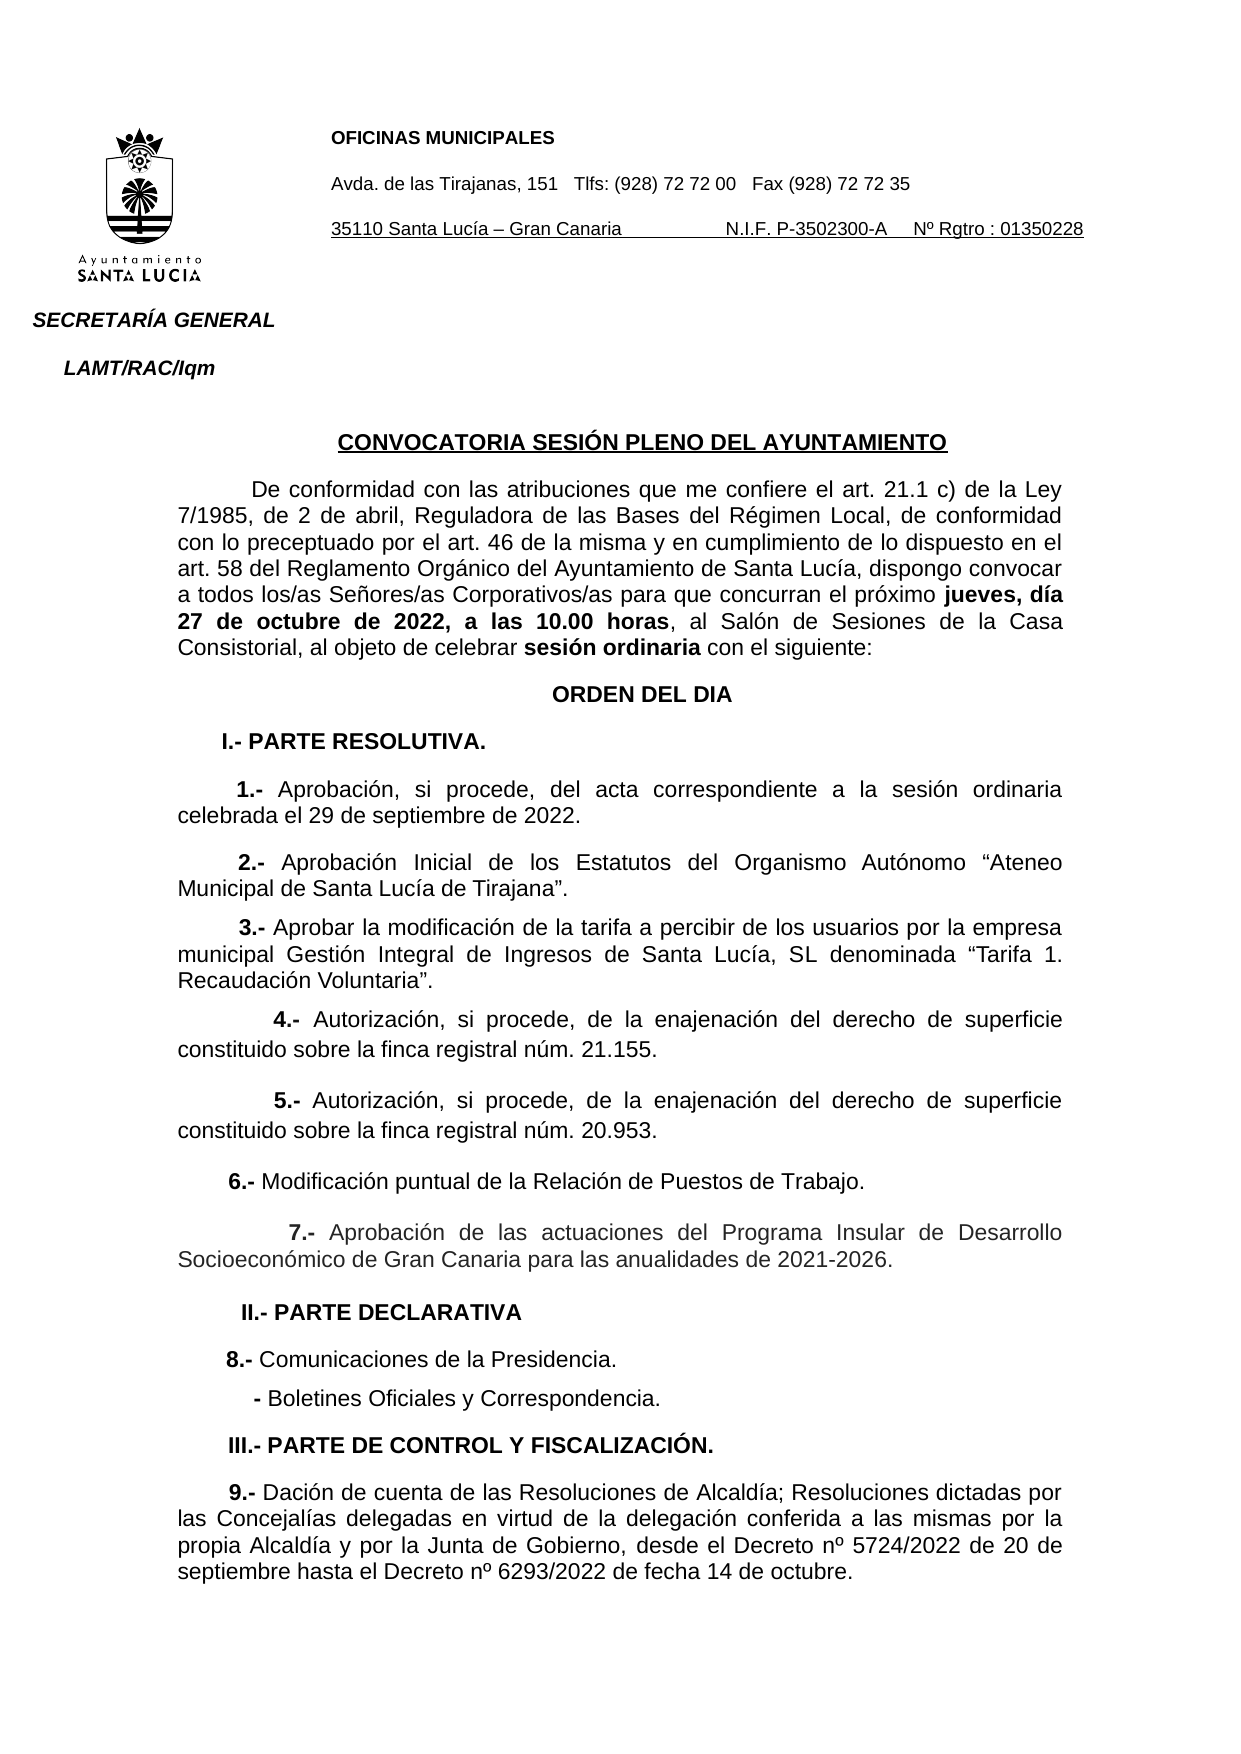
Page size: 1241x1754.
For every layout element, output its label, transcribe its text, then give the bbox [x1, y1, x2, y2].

text 6.- Modificación puntual de la Relación de Puestos de Trabajo. [177, 1168, 1063, 1195]
text III.- PARTE DE CONTROL Y FISCALIZACIÓN. [177, 1432, 1063, 1458]
text 2.- Aprobación Inicial de los Estatutos del Organismo Autónomo “Ateneo Municipal de Santa Lucía de Tirajana”. [177, 849, 1063, 902]
text 7.- Aprobación de las actuaciones del Programa Insular de Desarrollo Socioeconómico de Gran Canaria para las anualidades de 2021-2026. [177, 1219, 1063, 1272]
text 1.- Aprobación, si procede, del acta correspondiente a la sesión ordinaria celebrada el 29 de septiembre de 2022. [177, 776, 1063, 828]
text II.- PARTE DECLARATIVA [177, 1298, 1063, 1325]
text - Boletines Oficiales y Correspondencia. [177, 1384, 1063, 1411]
text 8.- Comunicaciones de la Presidencia. [207, 1346, 1063, 1372]
text De conformidad con las atribuciones que me confiere el art. 21.1 c) de la Ley 7/1985, de 2 de abril, Reguladora de las Bases del Régimen Local, de conformidad con lo preceptuado por el art. 46 de la misma y en cumplimiento de lo dispuesto en el art. 58 del Reglamento Orgánico del Ayuntamiento de Santa Lucía, dispongo convocar a todos los/as Señores/as Corporativos/as para que concurran el próximo jueves, día 27 de octubre de 2022, a las 10.00 horas, al Salón de Sesiones de la Casa Consistorial, al objeto de celebrar sesión ordinaria con el siguiente: [177, 476, 1063, 660]
text 3.- Aprobar la modificación de la tarifa a percibir de los usuarios por la empresa municipal Gestión Integral de Ingresos de Santa Lucía, SL denominada “Tarifa 1. Recaudación Voluntaria”. [177, 914, 1063, 993]
text 9.- Dación de cuenta de las Resoluciones de Alcaldía; Resoluciones dictadas por las Concejalías delegadas en virtud de la delegación conferida a las mismas por la propia Alcaldía y por la Junta de Gobierno, desde el Decreto nº 5724/2022 de 20 de septiembre hasta el Decreto nº 6293/2022 de fecha 14 de octubre. [177, 1479, 1063, 1584]
text I.- PARTE RESOLUTIVA. [177, 728, 1063, 755]
text 5.- Autorización, si procede, de la enajenación del derecho de superficie constituido sobre la finca registral núm. 20.953. [177, 1087, 1063, 1144]
text 4.- Autorización, si procede, de la enajenación del derecho de superficie constituido sobre la finca registral núm. 21.155. [177, 1006, 1063, 1062]
text ORDEN DEL DIA [177, 681, 1063, 707]
text CONVOCATORIA SESIÓN PLENO DEL AYUNTAMIENTO [177, 429, 1063, 455]
